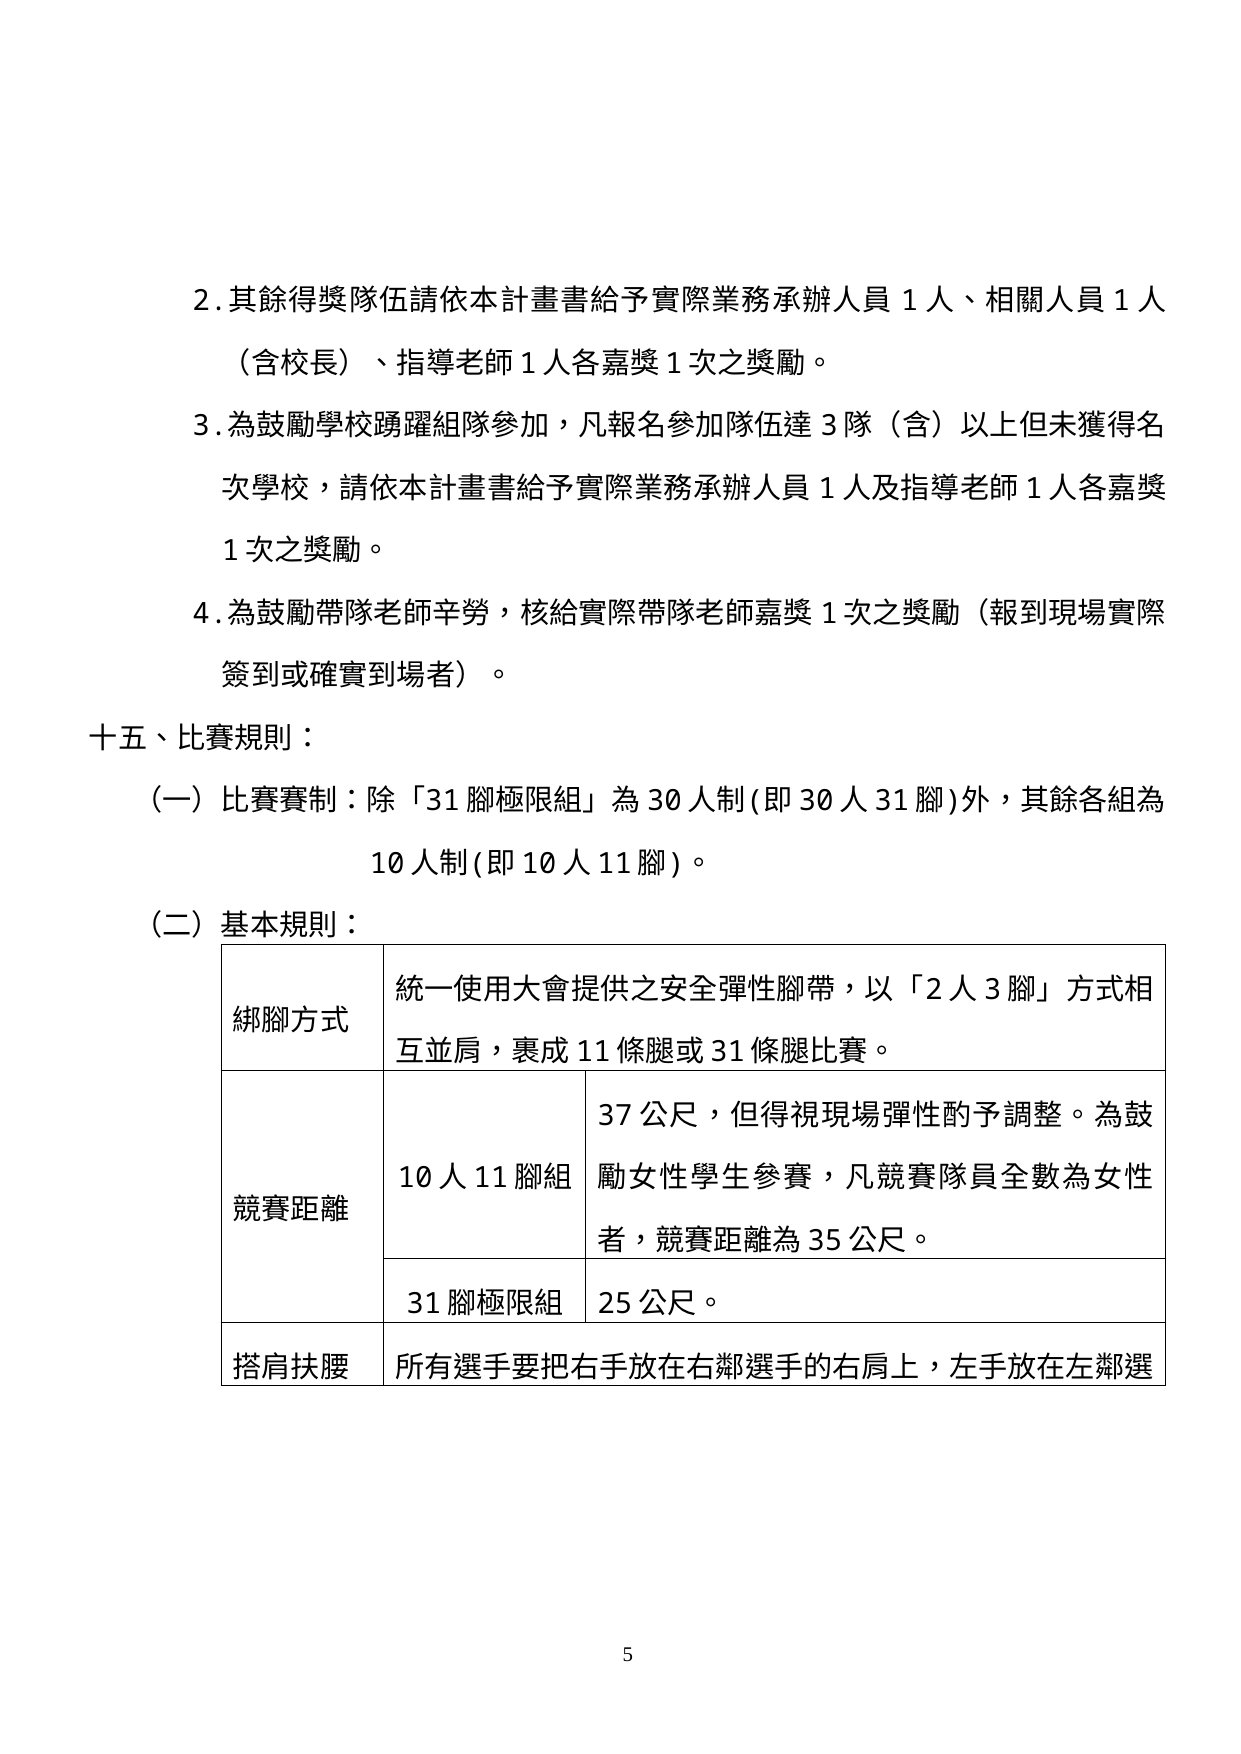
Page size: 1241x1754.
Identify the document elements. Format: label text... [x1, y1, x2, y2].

table_header 綁腳方式 [222, 945, 383, 1070]
text （二）基本規則： [89, 881, 1166, 944]
table_cell 10人11腳組 [384, 1071, 585, 1258]
text 4.為鼓勵帶隊老師辛勞，核給實際帶隊老師嘉獎1次之獎勵（報到現場實際簽到或確實到場者）。 [192, 569, 1166, 694]
table_cell 所有選手要把右手放在右鄰選手的右肩上，左手放在左鄰選 [384, 1323, 1165, 1385]
text 2.其餘得獎隊伍請依本計畫書給予實際業務承辦人員1人、相關人員1人（含校長）、指導老師1人各嘉獎1次之獎勵。 [192, 256, 1166, 381]
table_cell 31腳極限組 [384, 1259, 585, 1322]
table_cell 37公尺，但得視現場彈性酌予調整。為鼓勵女性學生參賽，凡競賽隊員全數為女性者，競賽距離為35公尺。 [586, 1071, 1165, 1258]
text 十五、比賽規則： [89, 694, 1166, 756]
table_header 統一使用大會提供之安全彈性腳帶，以「2人3腳」方式相互並肩，裹成11條腿或31條腿比賽。 [384, 945, 1165, 1070]
table_cell 競賽距離 [222, 1071, 383, 1322]
table_cell 搭肩扶腰 [222, 1323, 383, 1385]
table_cell 25公尺。 [586, 1259, 1165, 1322]
text 3.為鼓勵學校踴躍組隊參加，凡報名參加隊伍達3隊（含）以上但未獲得名次學校，請依本計畫書給予實際業務承辦人員1人及指導老師1人各嘉獎1次之獎勵。 [192, 381, 1166, 569]
text （一）比賽賽制：除「31腳極限組」為30人制(即30人31腳)外，其餘各組為10人制(即10人11腳)。 [133, 756, 1166, 881]
